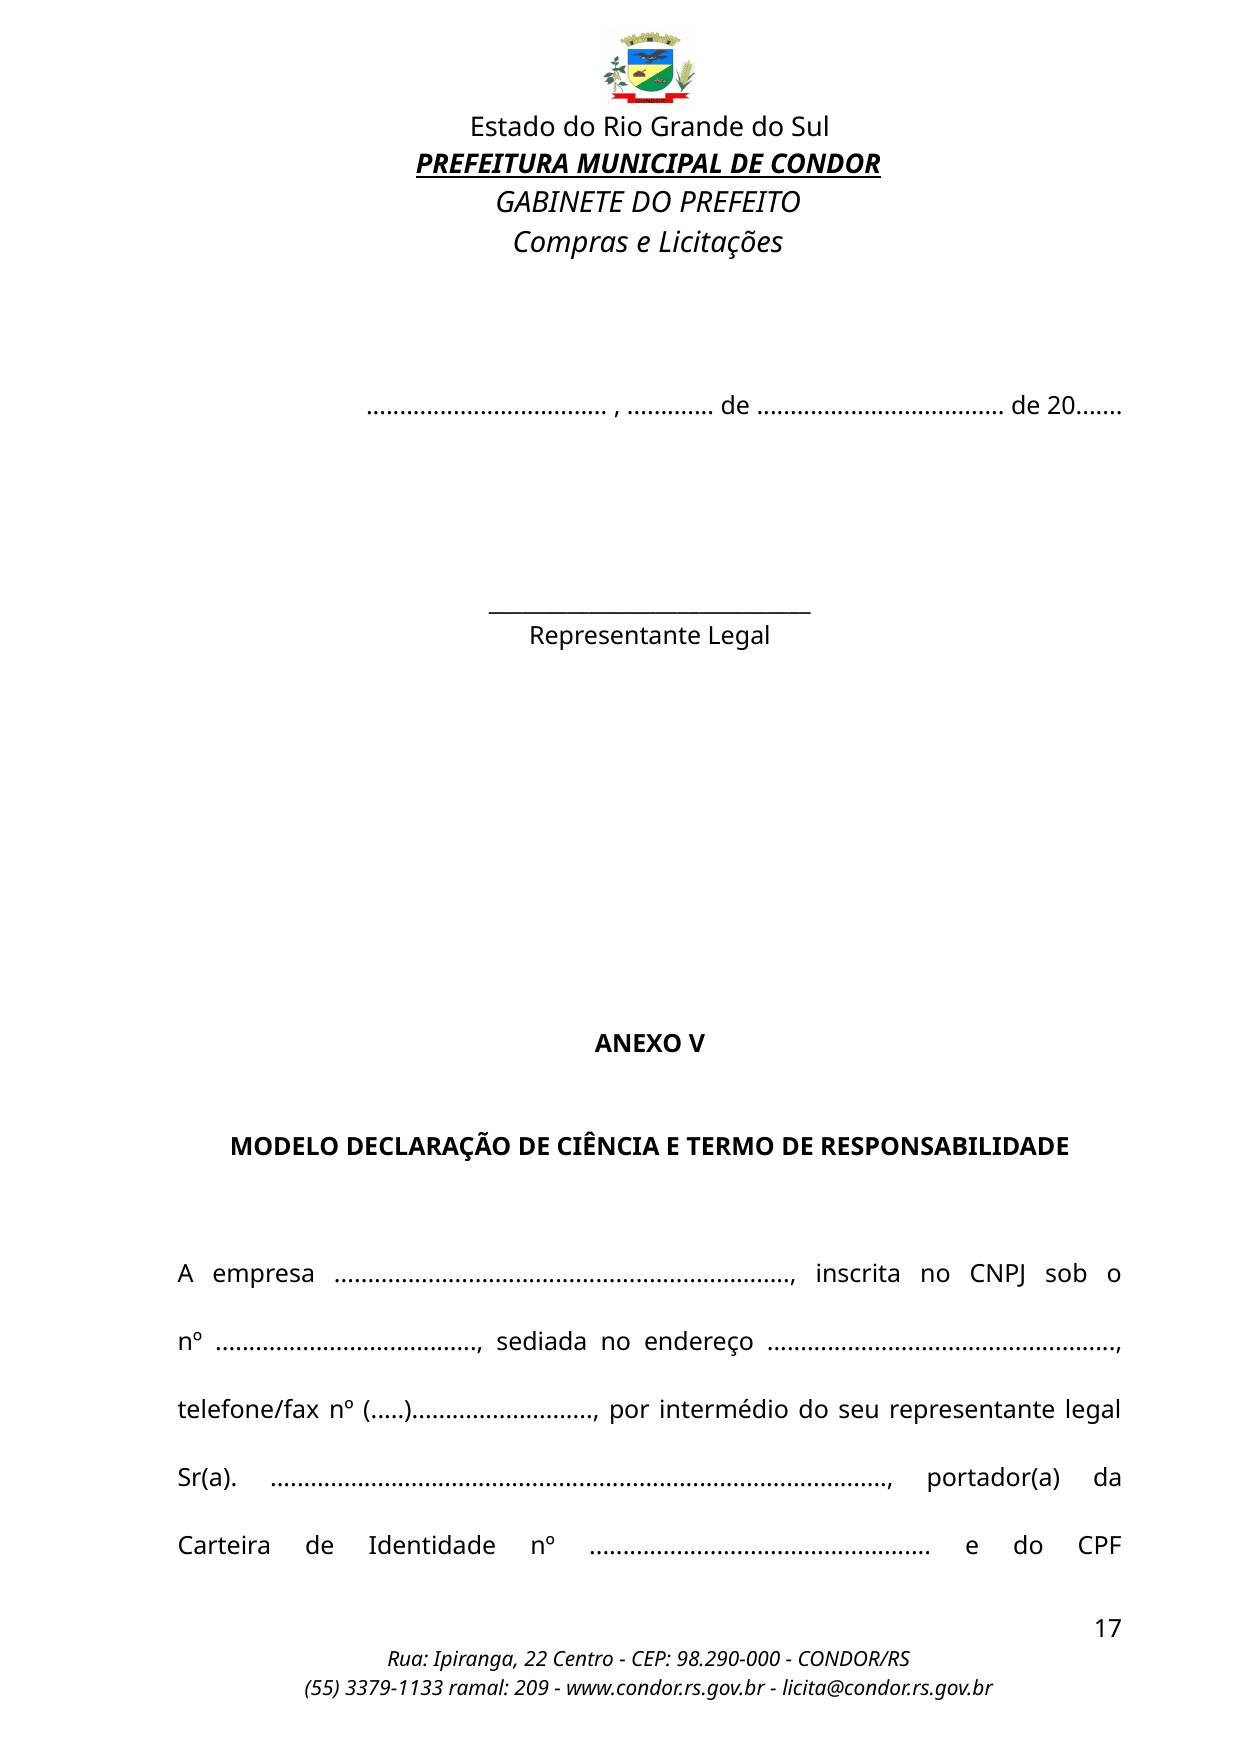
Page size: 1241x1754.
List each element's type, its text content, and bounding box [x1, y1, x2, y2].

text .................................... , ............. de ..................................... de 20....... [177, 388, 1122, 422]
text A empresa ...................................................................., inscrita no CNPJ sob o nº ......................................., sediada no endereço ...................................................., telefone/fax nº (.....)..........................., por intermédio do seu representante legal Sr(a). ............................................................................................, portador(a) da Carteira de Identidade nº ................................................... e do CPF [177, 1255, 1122, 1562]
text ANEXO V [177, 1026, 1122, 1060]
text Representante Legal [177, 617, 1122, 651]
text MODELO DECLARAÇÃO DE CIÊNCIA E TERMO DE RESPONSABILIDADE [177, 1128, 1122, 1162]
text _____________________________ [177, 583, 1122, 617]
